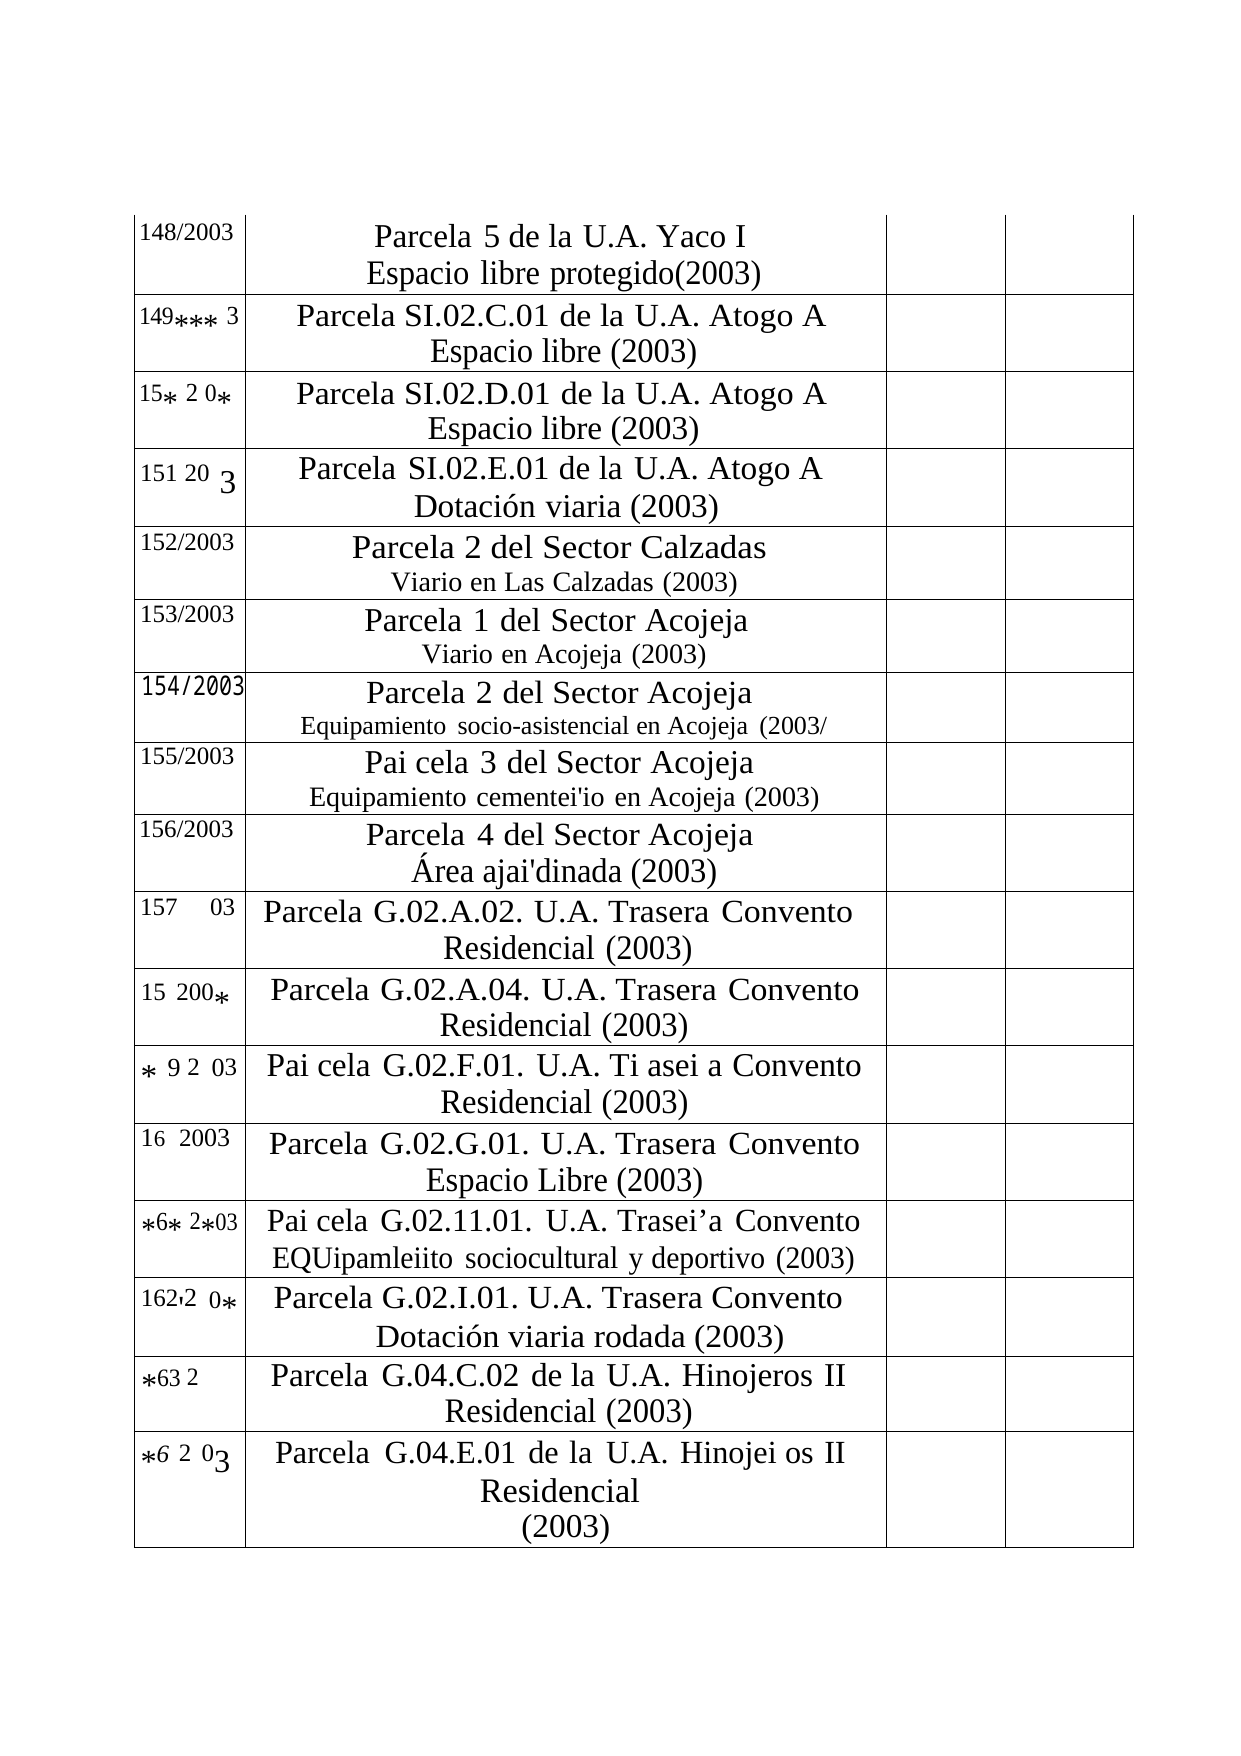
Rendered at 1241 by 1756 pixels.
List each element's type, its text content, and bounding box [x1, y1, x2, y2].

table_cell 151 20 3 [135, 449, 245, 526]
table_cell [887, 892, 1005, 968]
table_cell [887, 1201, 1005, 1277]
table_header Parcela 5 de la U.A. Yaco I Espacio libre protegido(2003) [246, 215, 886, 293]
table_cell [1006, 449, 1133, 526]
table_cell [887, 600, 1005, 672]
table_cell [1006, 743, 1133, 814]
table_cell 149*** 3 [135, 295, 245, 371]
table_cell * 9 2 03 [135, 1046, 245, 1122]
table_cell [887, 1432, 1005, 1547]
table_cell [887, 449, 1005, 526]
table_cell 156/2003 [135, 815, 245, 891]
table_cell [1006, 1201, 1133, 1277]
table_cell [1006, 969, 1133, 1045]
table_header [887, 215, 1005, 293]
table_cell 162'2 0* [135, 1278, 245, 1356]
table_cell Parcela SI.02.C.01 de la U.A. Atogo A Espacio libre (2003) [246, 295, 886, 371]
table_cell [887, 1278, 1005, 1356]
table_cell Parcela 1 del Sector Acojeja Viario en Acojeja (2003) [246, 600, 886, 672]
table_cell [1006, 1124, 1133, 1200]
table_cell [887, 1357, 1005, 1431]
table_cell Parcela G.02.G.01. U.A. Trasera Convento Espacio Libre (2003) [246, 1124, 886, 1200]
table_cell [887, 372, 1005, 448]
table_cell [887, 969, 1005, 1045]
table_cell Parcela 4 del Sector Acojeja Área ajai'dinada (2003) [246, 815, 886, 891]
table_cell *6 2 03 [135, 1432, 245, 1547]
table_cell [887, 815, 1005, 891]
table_cell Parcela G.02.I.01. U.A. Trasera Convento Dotación viaria rodada (2003) [246, 1278, 886, 1356]
table_cell Parcela SI.02.D.01 de la U.A. Atogo A Espacio libre (2003) [246, 372, 886, 448]
table_cell Parcela SI.02.E.01 de la U.A. Atogo A Dotación viaria (2003) [246, 449, 886, 526]
table_cell [1006, 1357, 1133, 1431]
table_header [1006, 215, 1133, 293]
table_cell Parcela 2 del Sector Acojeja Equipamiento socio-asistencial en Acojeja (2003/ [246, 673, 886, 741]
table_cell Pai cela G.02.11.01. U.A. Trasei’a Convento EQUipamleiito sociocultural y deportivo (2003) [246, 1201, 886, 1277]
table_cell Parcela G.02.A.02. U.A. Trasera Convento Residencial (2003) [246, 892, 886, 968]
table_cell [1006, 600, 1133, 672]
table_cell [1006, 1432, 1133, 1547]
table_cell [887, 743, 1005, 814]
table_cell [1006, 527, 1133, 599]
table_cell [1006, 295, 1133, 371]
table_cell [887, 673, 1005, 741]
table_cell [887, 295, 1005, 371]
table_cell *6* 2*03 [135, 1201, 245, 1277]
table_cell [1006, 1278, 1133, 1356]
table_cell [1006, 1046, 1133, 1122]
table_cell Pai cela G.02.F.01. U.A. Ti asei a Convento Residencial (2003) [246, 1046, 886, 1122]
table_cell [1006, 815, 1133, 891]
table_cell *63 2 [135, 1357, 245, 1431]
table_cell 155/2003 [135, 743, 245, 814]
table_cell Parcela G.04.E.01 de la U.A. Hinojei os II Residencial (2003) [246, 1432, 886, 1547]
table_cell [887, 1124, 1005, 1200]
table_cell Parcela G.02.A.04. U.A. Trasera Convento Residencial (2003) [246, 969, 886, 1045]
table_cell 157 03 [135, 892, 245, 968]
table_cell Parcela 2 del Sector Calzadas Viario en Las Calzadas (2003) [246, 527, 886, 599]
table_cell 15* 2 0* [135, 372, 245, 448]
table_cell [1006, 372, 1133, 448]
table_cell 153/2003 [135, 600, 245, 672]
table_cell [887, 527, 1005, 599]
table_header 148/2003 [135, 215, 245, 293]
table_cell 152/2003 [135, 527, 245, 599]
table_cell [1006, 892, 1133, 968]
table_cell Pai cela 3 del Sector Acojeja Equipamiento cementei'io en Acojeja (2003) [246, 743, 886, 814]
table_cell Parcela G.04.C.02 de la U.A. Hinojeros II Residencial (2003) [246, 1357, 886, 1431]
table_cell 16 2003 [135, 1124, 245, 1200]
table_cell 154/2003 [135, 673, 245, 741]
table_cell [1006, 673, 1133, 741]
table_cell 15 200* [135, 969, 245, 1045]
table_cell [887, 1046, 1005, 1122]
